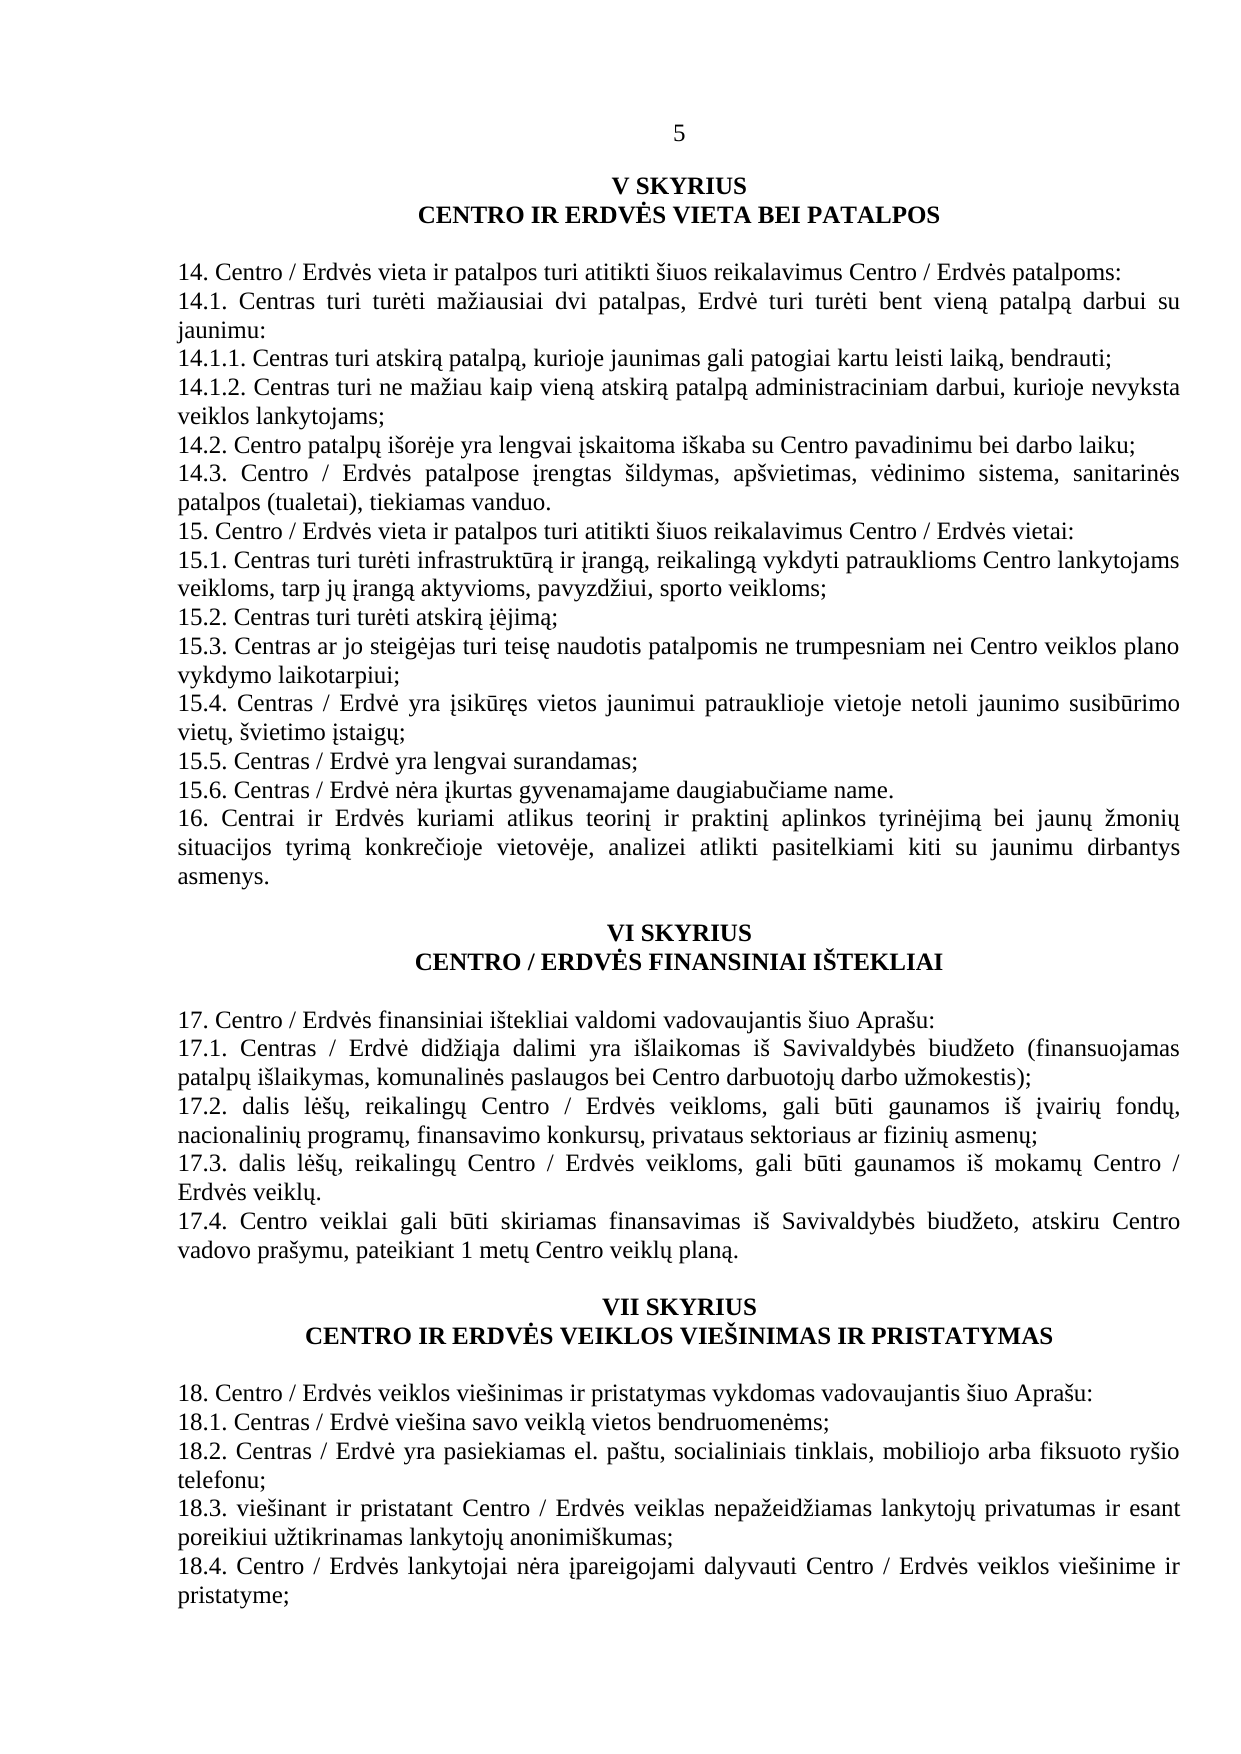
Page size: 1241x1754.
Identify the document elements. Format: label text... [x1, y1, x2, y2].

text CENTRO IR ERDVĖS VIETA BEI PATALPOS [177, 200, 1181, 228]
text 14.1.2. Centras turi ne mažiau kaip vieną atskirą patalpą administraciniam darbui, kurioje nevyksta veiklos lankytojams; [177, 372, 1181, 430]
text 15.4. Centras / Erdvė yra įsikūręs vietos jaunimui patrauklioje vietoje netoli jaunimo susibūrimo vietų, švietimo įstaigų; [177, 688, 1181, 746]
text 17.4. Centro veiklai gali būti skiriamas finansavimas iš Savivaldybės biudžeto, atskiru Centro vadovo prašymu, pateikiant 1 metų Centro veiklų planą. [177, 1206, 1181, 1263]
text 14. Centro / Erdvės vieta ir patalpos turi atitikti šiuos reikalavimus Centro / Erdvės patalpoms: [177, 257, 1181, 286]
text 16. Centrai ir Erdvės kuriami atlikus teorinį ir praktinį aplinkos tyrinėjimą bei jaunų žmonių situacijos tyrimą konkrečioje vietovėje, analizei atlikti pasitelkiami kiti su jaunimu dirbantys asmenys. [177, 803, 1181, 890]
text 18. Centro / Erdvės veiklos viešinimas ir pristatymas vykdomas vadovaujantis šiuo Aprašu: [177, 1378, 1181, 1407]
text 14.2. Centro patalpų išorėje yra lengvai įskaitoma iškaba su Centro pavadinimu bei darbo laiku; [177, 430, 1181, 458]
text 15.1. Centras turi turėti infrastruktūrą ir įrangą, reikalingą vykdyti patrauklioms Centro lankytojams veikloms, tarp jų įrangą aktyvioms, pavyzdžiui, sporto veikloms; [177, 545, 1181, 602]
text 15.5. Centras / Erdvė yra lengvai surandamas; [177, 746, 1181, 775]
text 15.6. Centras / Erdvė nėra įkurtas gyvenamajame daugiabučiame name. [177, 775, 1181, 803]
text 14.3. Centro / Erdvės patalpose įrengtas šildymas, apšvietimas, vėdinimo sistema, sanitarinės patalpos (tualetai), tiekiamas vanduo. [177, 458, 1181, 516]
text 18.1. Centras / Erdvė viešina savo veiklą vietos bendruomenėms; [177, 1407, 1181, 1436]
text 17.1. Centras / Erdvė didžiąja dalimi yra išlaikomas iš Savivaldybės biudžeto (finansuojamas patalpų išlaikymas, komunalinės paslaugos bei Centro darbuotojų darbo užmokestis); [177, 1033, 1181, 1091]
text 15.2. Centras turi turėti atskirą įėjimą; [177, 602, 1181, 631]
text 18.4. Centro / Erdvės lankytojai nėra įpareigojami dalyvauti Centro / Erdvės veiklos viešinime ir pristatyme; [177, 1551, 1181, 1608]
text 15.3. Centras ar jo steigėjas turi teisę naudotis patalpomis ne trumpesniam nei Centro veiklos plano vykdymo laikotarpiui; [177, 631, 1181, 688]
text CENTRO / ERDVĖS FINANSINIAI IŠTEKLIAI [177, 947, 1181, 976]
text 14.1.1. Centras turi atskirą patalpą, kurioje jaunimas gali patogiai kartu leisti laiką, bendrauti; [177, 343, 1181, 372]
text 15. Centro / Erdvės vieta ir patalpos turi atitikti šiuos reikalavimus Centro / Erdvės vietai: [177, 516, 1181, 545]
text VI SKYRIUS [177, 918, 1181, 947]
text 14.1. Centras turi turėti mažiausiai dvi patalpas, Erdvė turi turėti bent vieną patalpą darbui su jaunimu: [177, 286, 1181, 343]
text VII SKYRIUS [177, 1292, 1181, 1321]
text CENTRO IR ERDVĖS VEIKLOS VIEŠINIMAS IR PRISTATYMAS [177, 1321, 1181, 1350]
text 17. Centro / Erdvės finansiniai ištekliai valdomi vadovaujantis šiuo Aprašu: [177, 1005, 1181, 1033]
text V SKYRIUS [177, 171, 1181, 200]
text 18.3. viešinant ir pristatant Centro / Erdvės veiklas nepažeidžiamas lankytojų privatumas ir esant poreikiui užtikrinamas lankytojų anonimiškumas; [177, 1493, 1181, 1551]
text 17.2. dalis lėšų, reikalingų Centro / Erdvės veikloms, gali būti gaunamos iš įvairių fondų, nacionalinių programų, finansavimo konkursų, privataus sektoriaus ar fizinių asmenų; [177, 1091, 1181, 1148]
text 17.3. dalis lėšų, reikalingų Centro / Erdvės veikloms, gali būti gaunamos iš mokamų Centro / Erdvės veiklų. [177, 1148, 1181, 1206]
text 18.2. Centras / Erdvė yra pasiekiamas el. paštu, socialiniais tinklais, mobiliojo arba fiksuoto ryšio telefonu; [177, 1436, 1181, 1493]
